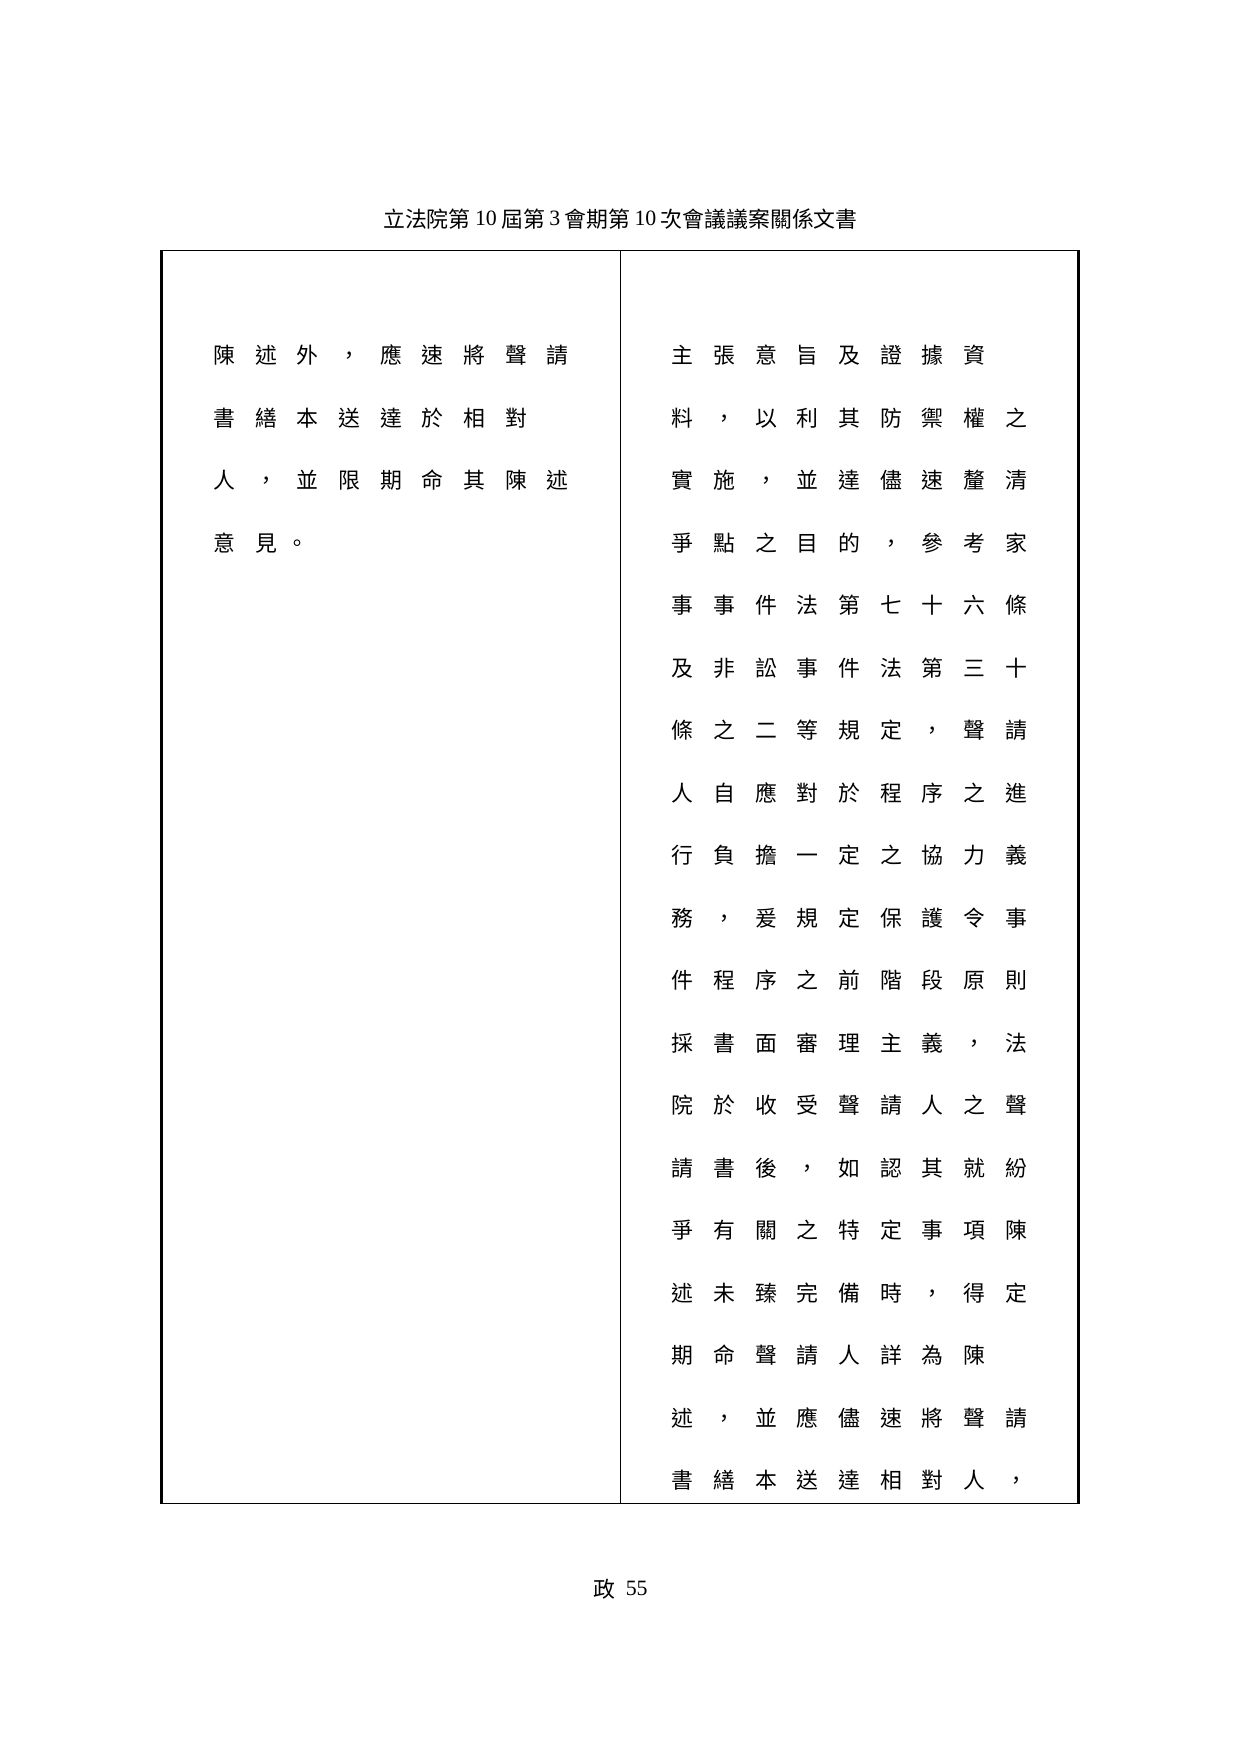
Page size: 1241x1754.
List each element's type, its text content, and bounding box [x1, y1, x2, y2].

table_cell 主張意旨及證據資料，以利其防禦權之實施，並達儘速釐清爭點之目的，參考家事事件法第七十六條及非訟事件法第三十條之二等規定，聲請人自應對於程序之進行負擔一定之協力義務，爰規定保護令事件程序之前階段原則採書面審理主義，法院於收受聲請人之聲請書後，如認其就紛爭有關之特定事項陳述未臻完備時，得定期命聲請人詳為陳述，並應儘速將聲請書繕本送達相對人， [621, 251, 1077, 1503]
table_cell 陳述外，應速將聲請書繕本送達於相對人，並限期命其陳述意見。 [163, 251, 620, 1503]
